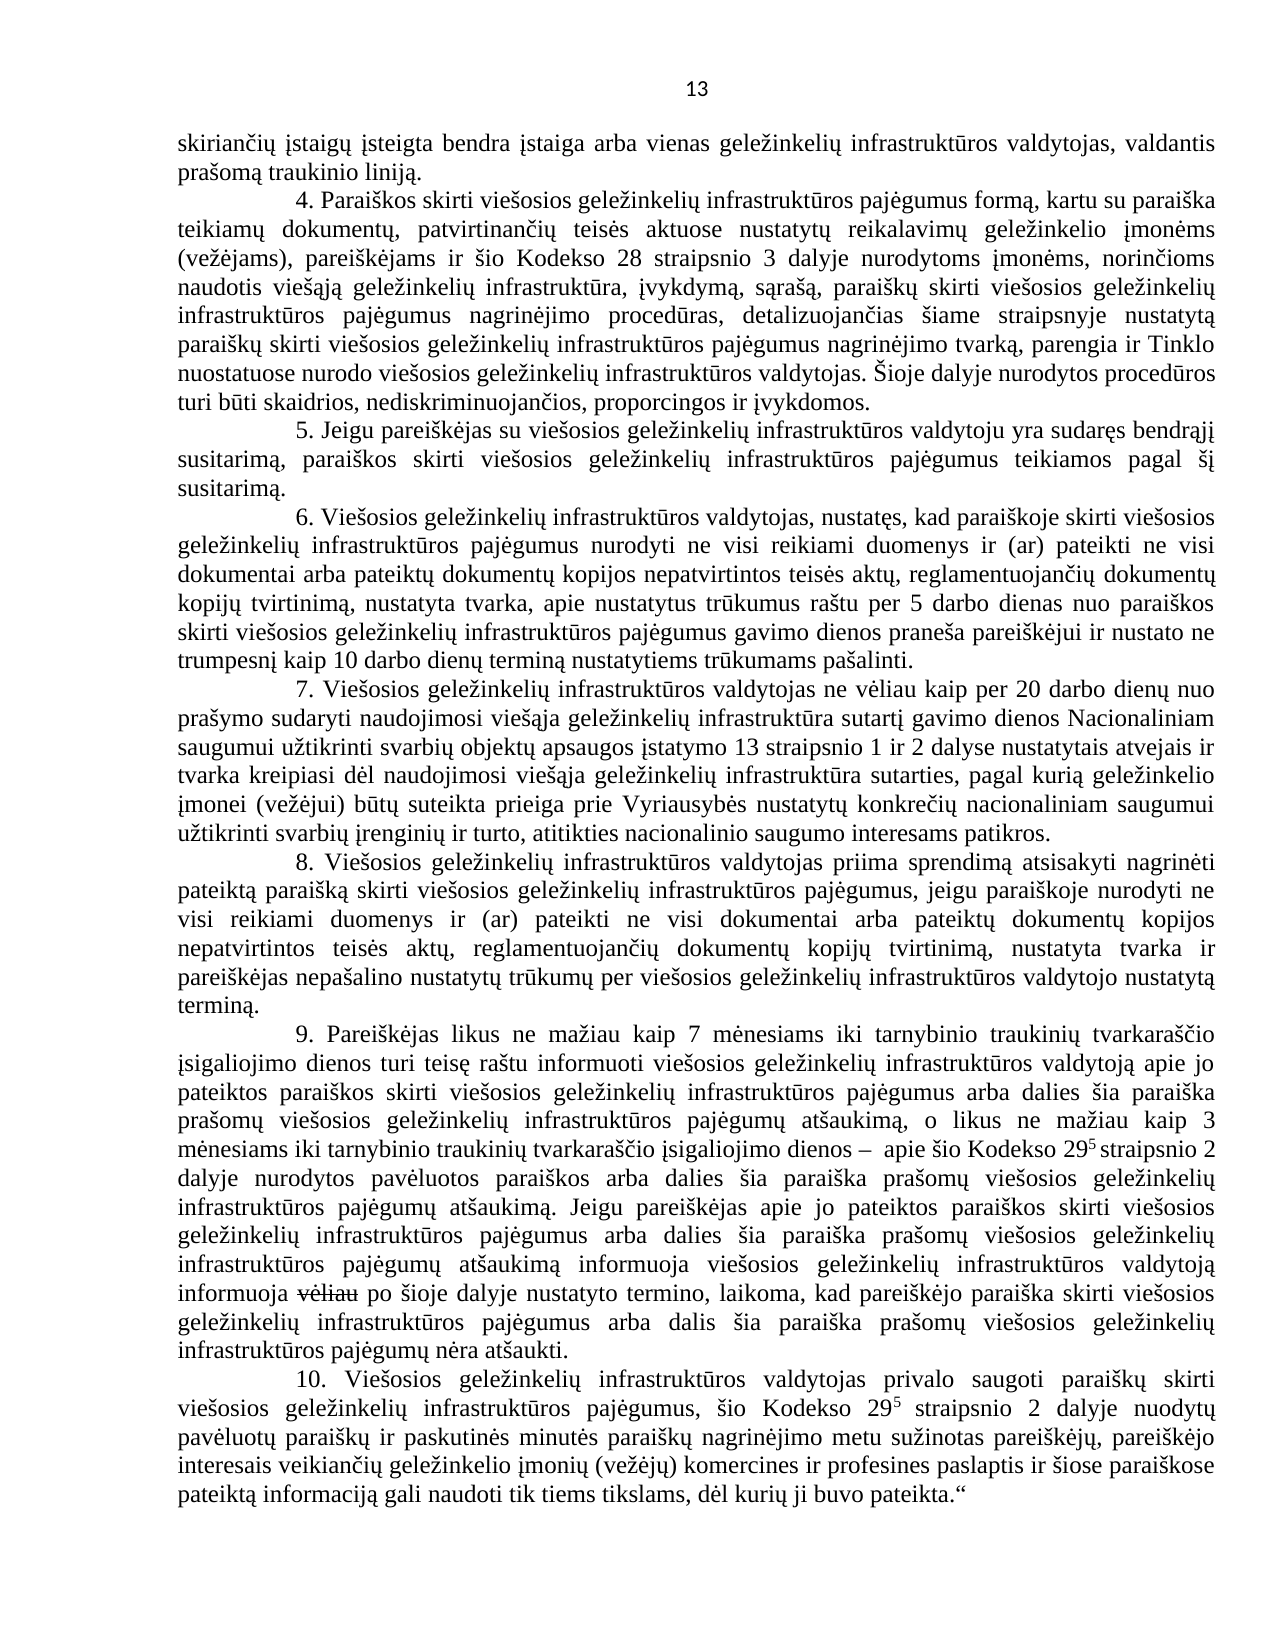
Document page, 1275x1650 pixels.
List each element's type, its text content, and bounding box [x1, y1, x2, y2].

text 7. Viešosios geležinkelių infrastruktūros valdytojas ne vėliau kaip per 20 darbo dienų nuo prašymo sudaryti naudojimosi viešąja geležinkelių infrastruktūra sutartį gavimo dienos Nacionaliniam saugumui užtikrinti svarbių objektų apsaugos įstatymo 13 straipsnio 1 ir 2 dalyse nustatytais atvejais ir tvarka kreipiasi dėl naudojimosi viešąja geležinkelių infrastruktūra sutarties, pagal kurią geležinkelio įmonei (vežėjui) būtų suteikta prieiga prie Vyriausybės nustatytų konkrečių nacionaliniam saugumui užtikrinti svarbių įrenginių ir turto, atitikties nacionalinio saugumo interesams patikros. [177, 674, 1216, 847]
text 6. Viešosios geležinkelių infrastruktūros valdytojas, nustatęs, kad paraiškoje skirti viešosios geležinkelių infrastruktūros pajėgumus nurodyti ne visi reikiami duomenys ir (ar) pateikti ne visi dokumentai arba pateiktų dokumentų kopijos nepatvirtintos teisės aktų, reglamentuojančių dokumentų kopijų tvirtinimą, nustatyta tvarka, apie nustatytus trūkumus raštu per 5 darbo dienas nuo paraiškos skirti viešosios geležinkelių infrastruktūros pajėgumus gavimo dienos praneša pareiškėjui ir nustato ne trumpesnį kaip 10 darbo dienų terminą nustatytiems trūkumams pašalinti. [177, 502, 1216, 674]
text 4. Paraiškos skirti viešosios geležinkelių infrastruktūros pajėgumus formą, kartu su paraiška teikiamų dokumentų, patvirtinančių teisės aktuose nustatytų reikalavimų geležinkelio įmonėms (vežėjams), pareiškėjams ir šio Kodekso 28 straipsnio 3 dalyje nurodytoms įmonėms, norinčioms naudotis viešąją geležinkelių infrastruktūra, įvykdymą, sąrašą, paraiškų skirti viešosios geležinkelių infrastruktūros pajėgumus nagrinėjimo procedūras, detalizuojančias šiame straipsnyje nustatytą paraiškų skirti viešosios geležinkelių infrastruktūros pajėgumus nagrinėjimo tvarką, parengia ir Tinklo nuostatuose nurodo viešosios geležinkelių infrastruktūros valdytojas. Šioje dalyje nurodytos procedūros turi būti skaidrios, nediskriminuojančios, proporcingos ir įvykdomos. [177, 186, 1216, 416]
text 9. Pareiškėjas likus ne mažiau kaip 7 mėnesiams iki tarnybinio traukinių tvarkaraščio įsigaliojimo dienos turi teisę raštu informuoti viešosios geležinkelių infrastruktūros valdytoją apie jo pateiktos paraiškos skirti viešosios geležinkelių infrastruktūros pajėgumus arba dalies šia paraiška prašomų viešosios geležinkelių infrastruktūros pajėgumų atšaukimą, o likus ne mažiau kaip 3 mėnesiams iki tarnybinio traukinių tvarkaraščio įsigaliojimo dienos – apie šio Kodekso 295 straipsnio 2 dalyje nurodytos pavėluotos paraiškos arba dalies šia paraiška prašomų viešosios geležinkelių infrastruktūros pajėgumų atšaukimą. Jeigu pareiškėjas apie jo pateiktos paraiškos skirti viešosios geležinkelių infrastruktūros pajėgumus arba dalies šia paraiška prašomų viešosios geležinkelių infrastruktūros pajėgumų atšaukimą informuoja viešosios geležinkelių infrastruktūros valdytoją informuoja vėliau po šioje dalyje nustatyto termino, laikoma, kad pareiškėjo paraiška skirti viešosios geležinkelių infrastruktūros pajėgumus arba dalis šia paraiška prašomų viešosios geležinkelių infrastruktūros pajėgumų nėra atšaukti. [177, 1019, 1216, 1364]
text skiriančių įstaigų įsteigta bendra įstaiga arba vienas geležinkelių infrastruktūros valdytojas, valdantis prašomą traukinio liniją. [177, 128, 1216, 186]
text 10. Viešosios geležinkelių infrastruktūros valdytojas privalo saugoti paraiškų skirti viešosios geležinkelių infrastruktūros pajėgumus, šio Kodekso 295 straipsnio 2 dalyje nuodytų pavėluotų paraiškų ir paskutinės minutės paraiškų nagrinėjimo metu sužinotas pareiškėjų, pareiškėjo interesais veikiančių geležinkelio įmonių (vežėjų) komercines ir profesines paslaptis ir šiose paraiškose pateiktą informaciją gali naudoti tik tiems tikslams, dėl kurių ji buvo pateikta.“ [177, 1364, 1216, 1508]
text 8. Viešosios geležinkelių infrastruktūros valdytojas priima sprendimą atsisakyti nagrinėti pateiktą paraišką skirti viešosios geležinkelių infrastruktūros pajėgumus, jeigu paraiškoje nurodyti ne visi reikiami duomenys ir (ar) pateikti ne visi dokumentai arba pateiktų dokumentų kopijos nepatvirtintos teisės aktų, reglamentuojančių dokumentų kopijų tvirtinimą, nustatyta tvarka ir pareiškėjas nepašalino nustatytų trūkumų per viešosios geležinkelių infrastruktūros valdytojo nustatytą terminą. [177, 847, 1216, 1019]
text 5. Jeigu pareiškėjas su viešosios geležinkelių infrastruktūros valdytoju yra sudaręs bendrąjį susitarimą, paraiškos skirti viešosios geležinkelių infrastruktūros pajėgumus teikiamos pagal šį susitarimą. [177, 416, 1216, 502]
